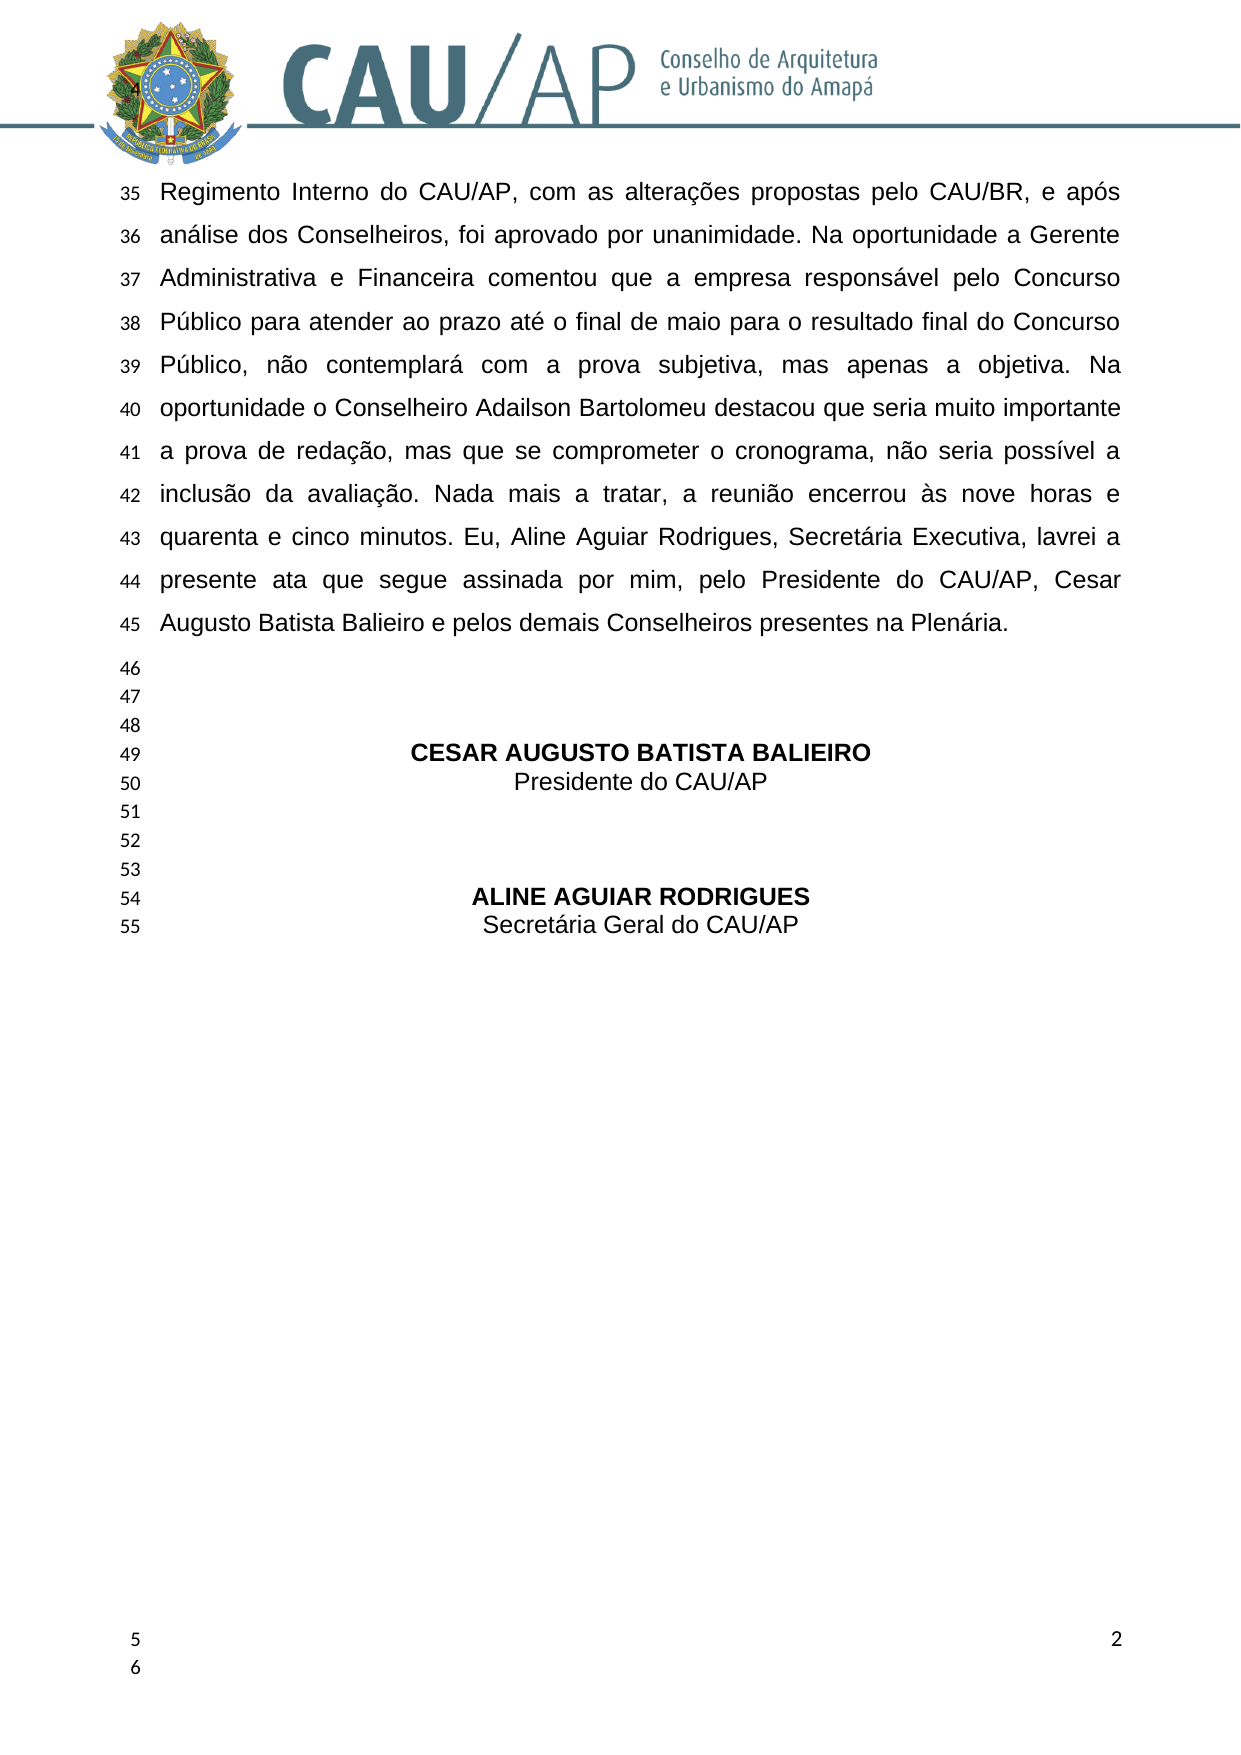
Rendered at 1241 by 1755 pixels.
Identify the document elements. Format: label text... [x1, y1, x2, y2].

text Presidente do CAU/AP [159, 767, 1122, 795]
text CESAR AUGUSTO BATISTA BALIEIRO [159, 738, 1122, 767]
text Secretária Geral do CAU/AP [159, 910, 1122, 939]
text ALINE AGUIAR RODRIGUES [159, 882, 1122, 910]
text Regimento Interno do CAU/AP, com as alterações propostas pelo CAU/BR, e após análise dos Conselheiros, foi aprovado por unanimidade. Na oportunidade a Gerente Administrativa e Financeira comentou que a empresa responsável pelo Concurso Público para atender ao prazo até o final de maio para o resultado final do Concurso Público, não contemplará com a prova subjetiva, mas apenas a objetiva. Na oportunidade o Conselheiro Adailson Bartolomeu destacou que seria muito importante a prova de redação, mas que se comprometer o cronograma, não seria possível a inclusão da avaliação. Nada mais a tratar, a reunião encerrou às nove horas e quarenta e cinco minutos. Eu, Aline Aguiar Rodrigues, Secretária Executiva, lavrei a presente ata que segue assinada por mim, pelo Presidente do CAU/AP, Cesar Augusto Batista Balieiro e pelos demais Conselheiros presentes na Plenária. [159, 185, 1122, 637]
